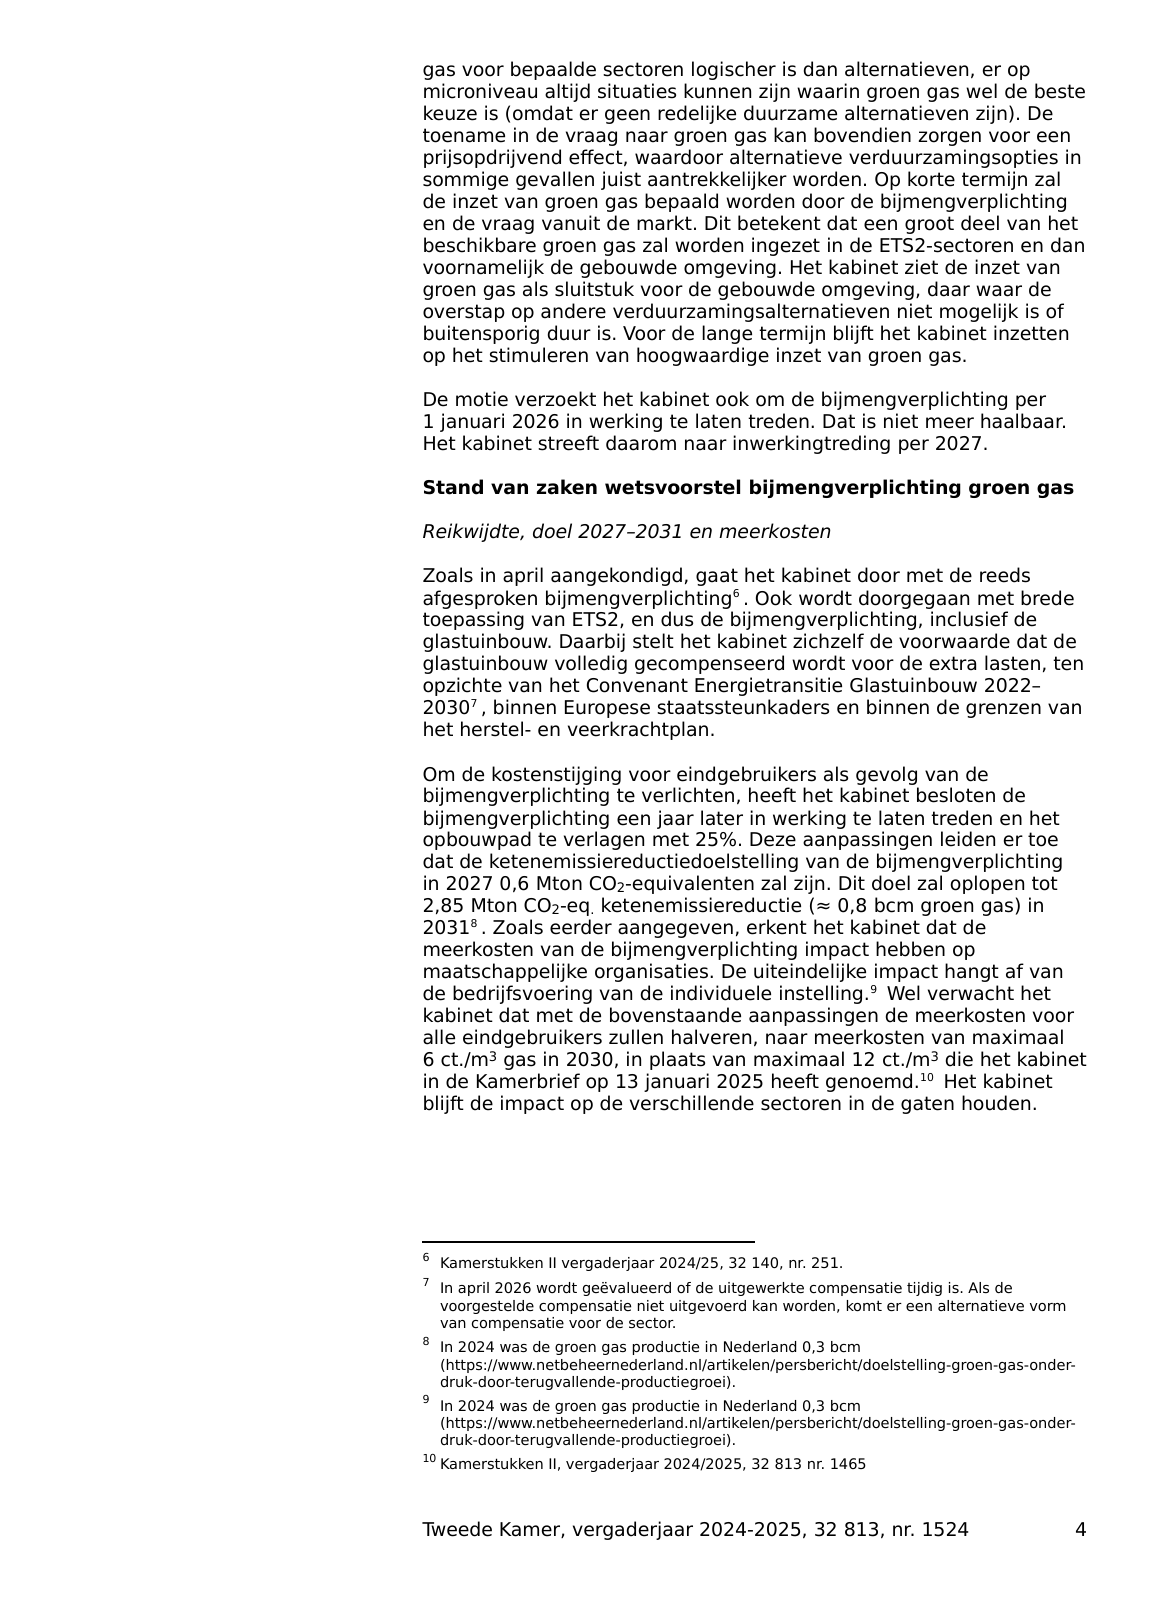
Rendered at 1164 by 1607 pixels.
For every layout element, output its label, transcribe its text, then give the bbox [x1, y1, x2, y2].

text Kamerstukken II, vergaderjaar 2024/2025, 32 813 nr. 1465 [422, 1452, 1087, 1474]
text Kamerstukken II vergaderjaar 2024/25, 32 140, nr. 251. [422, 1251, 1087, 1273]
text gas voor bepaalde sectoren logischer is dan alternatieven, er op microniveau altijd situaties kunnen zijn waarin groen gas wel de beste keuze is (omdat er geen redelijke duurzame alternatieven zijn). De toename in de vraag naar groen gas kan bovendien zorgen voor een prijsopdrijvend effect, waardoor alternatieve verduurzamingsopties in sommige gevallen juist aantrekkelijker worden. Op korte termijn zal de inzet van groen gas bepaald worden door de bijmengverplichting en de vraag vanuit de markt. Dit betekent dat een groot deel van het beschikbare groen gas zal worden ingezet in de ETS2-sectoren en dan voornamelijk de gebouwde omgeving. Het kabinet ziet de inzet van groen gas als sluitstuk voor de gebouwde omgeving, daar waar de overstap op andere verduurzamingsalternatieven niet mogelijk is of buitensporig duur is. Voor de lange termijn blijft het kabinet inzetten op het stimuleren van hoogwaardige inzet van groen gas. [422, 59, 1087, 367]
subtitle Stand van zaken wetsvoorstel bijmengverplichting groen gas [422, 477, 1087, 499]
text In 2024 was de groen gas productie in Nederland 0,3 bcm (https://www.netbeheernederland.nl/artikelen/persbericht/doelstelling-groen-gas-onder-druk-door-terugvallende-productiegroei). [422, 1393, 1087, 1449]
text De motie verzoekt het kabinet ook om de bijmengverplichting per 1 januari 2026 in werking te laten treden. Dat is niet meer haalbaar. Het kabinet streeft daarom naar inwerkingtreding per 2027. [422, 389, 1087, 455]
text In april 2026 wordt geëvalueerd of de uitgewerkte compensatie tijdig is. Als de voorgestelde compensatie niet uitgevoerd kan worden, komt er een alternatieve vorm van compensatie voor de sector. [422, 1276, 1087, 1332]
text In 2024 was de groen gas productie in Nederland 0,3 bcm (https://www.netbeheernederland.nl/artikelen/persbericht/doelstelling-groen-gas-onder-druk-door-terugvallende-productiegroei). [422, 1335, 1087, 1391]
text Zoals in april aangekondigd, gaat het kabinet door met de reeds afgesproken bijmengverplichting. Ook wordt doorgegaan met brede toepassing van ETS2, en dus de bijmengverplichting, inclusief de glastuinbouw. Daarbij stelt het kabinet zichzelf de voorwaarde dat de glastuinbouw volledig gecompenseerd wordt voor de extra lasten, ten opzichte van het Convenant Energietransitie Glastuinbouw 2022–2030, binnen Europese staatssteunkaders en binnen de grenzen van het herstel- en veerkrachtplan. [422, 565, 1087, 741]
subtitle Reikwijdte, doel 2027–2031 en meerkosten [422, 521, 1087, 543]
text Om de kostenstijging voor eindgebruikers als gevolg van de bijmengverplichting te verlichten, heeft het kabinet besloten de bijmengverplichting een jaar later in werking te laten treden en het opbouwpad te verlagen met 25%. Deze aanpassingen leiden er toe dat de ketenemissiereductiedoelstelling van de bijmengverplichting in 2027 0,6 Mton CO2-equivalenten zal zijn. Dit doel zal oplopen tot 2,85 Mton CO2-eq. ketenemissiereductie (≈ 0,8 bcm groen gas) in 2031. Zoals eerder aangegeven, erkent het kabinet dat de meerkosten van de bijmengverplichting impact hebben op maatschappelijke organisaties. De uiteindelijke impact hangt af van de bedrijfsvoering van de individuele instelling. Wel verwacht het kabinet dat met de bovenstaande aanpassingen de meerkosten voor alle eindgebruikers zullen halveren, naar meerkosten van maximaal 6 ct./m3 gas in 2030, in plaats van maximaal 12 ct./m3 die het kabinet in de Kamerbrief op 13 januari 2025 heeft genoemd. Het kabinet blijft de impact op de verschillende sectoren in de gaten houden. [422, 763, 1087, 1115]
